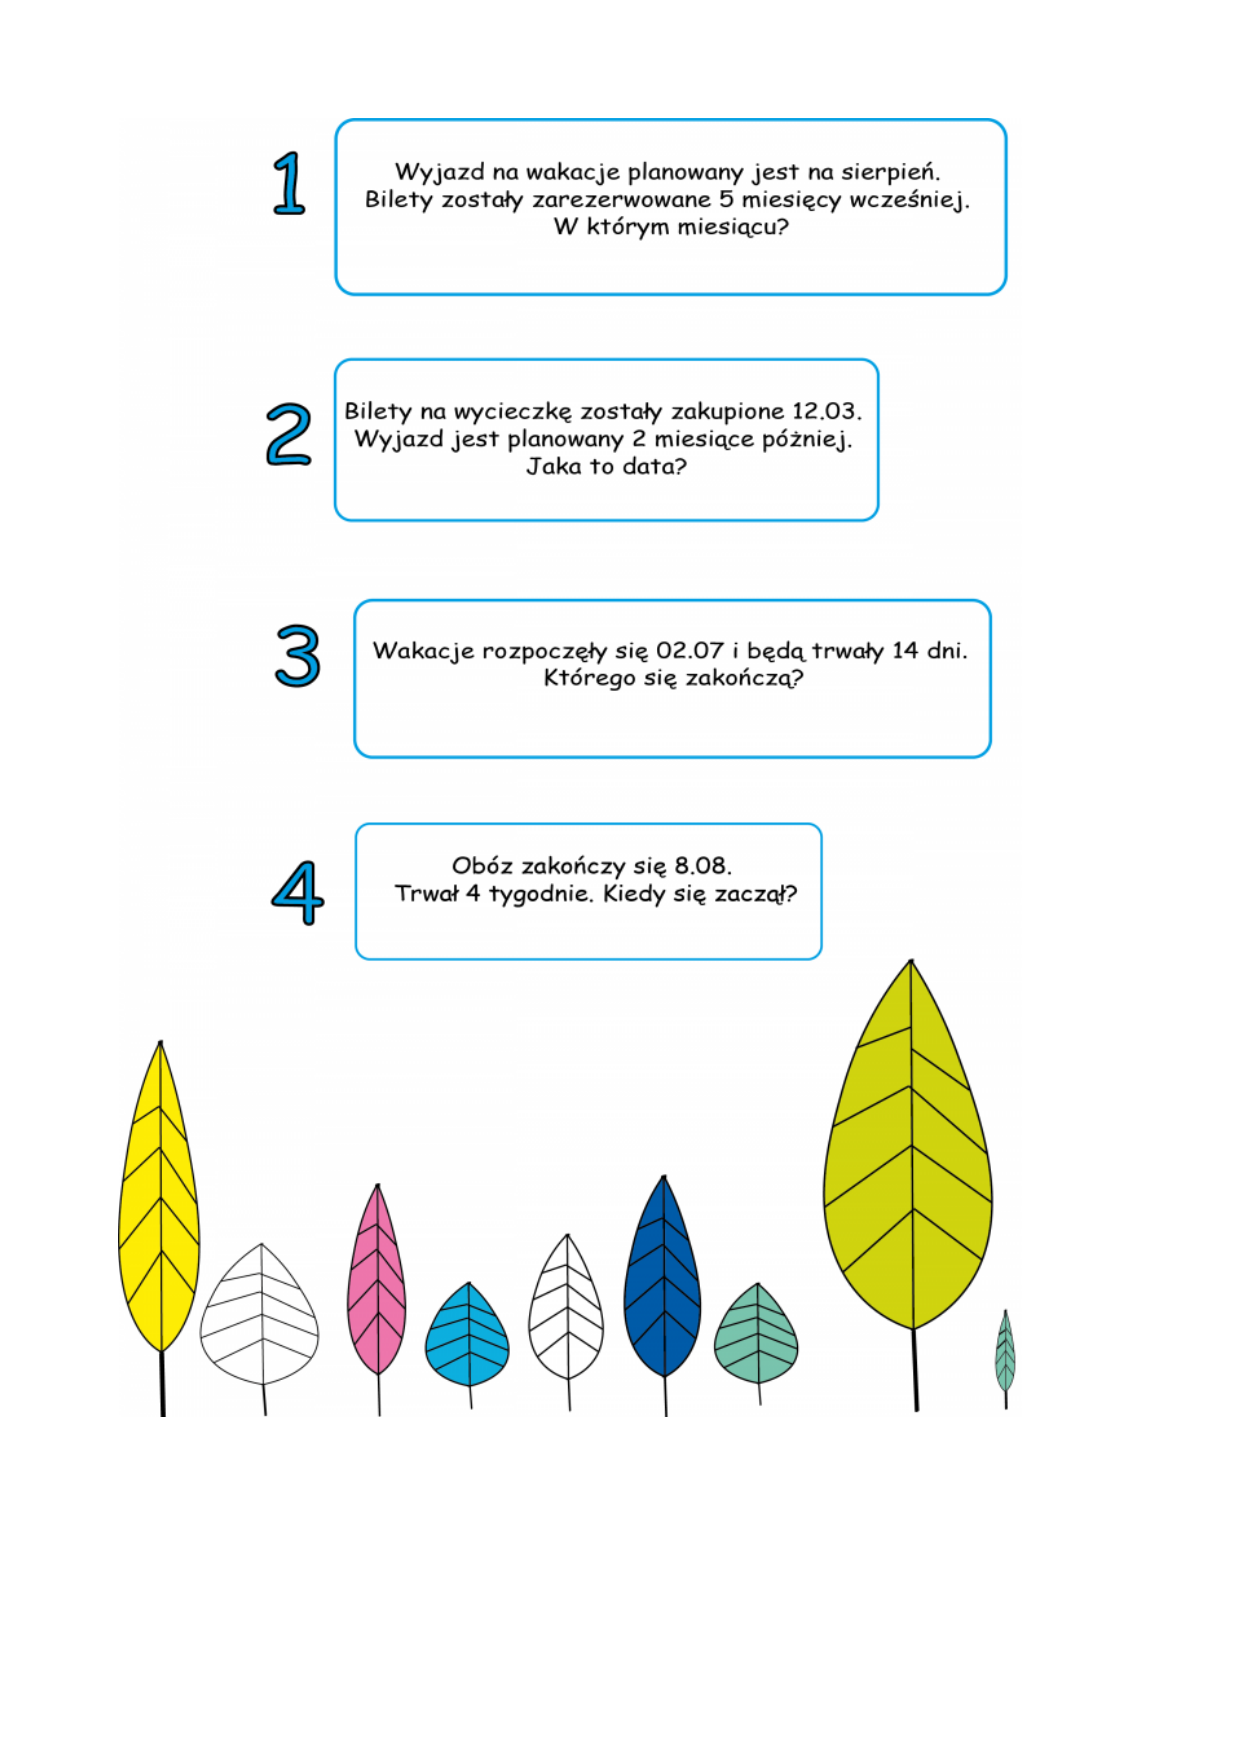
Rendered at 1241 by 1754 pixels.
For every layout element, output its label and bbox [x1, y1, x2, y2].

picture [118, 118, 1022, 1417]
